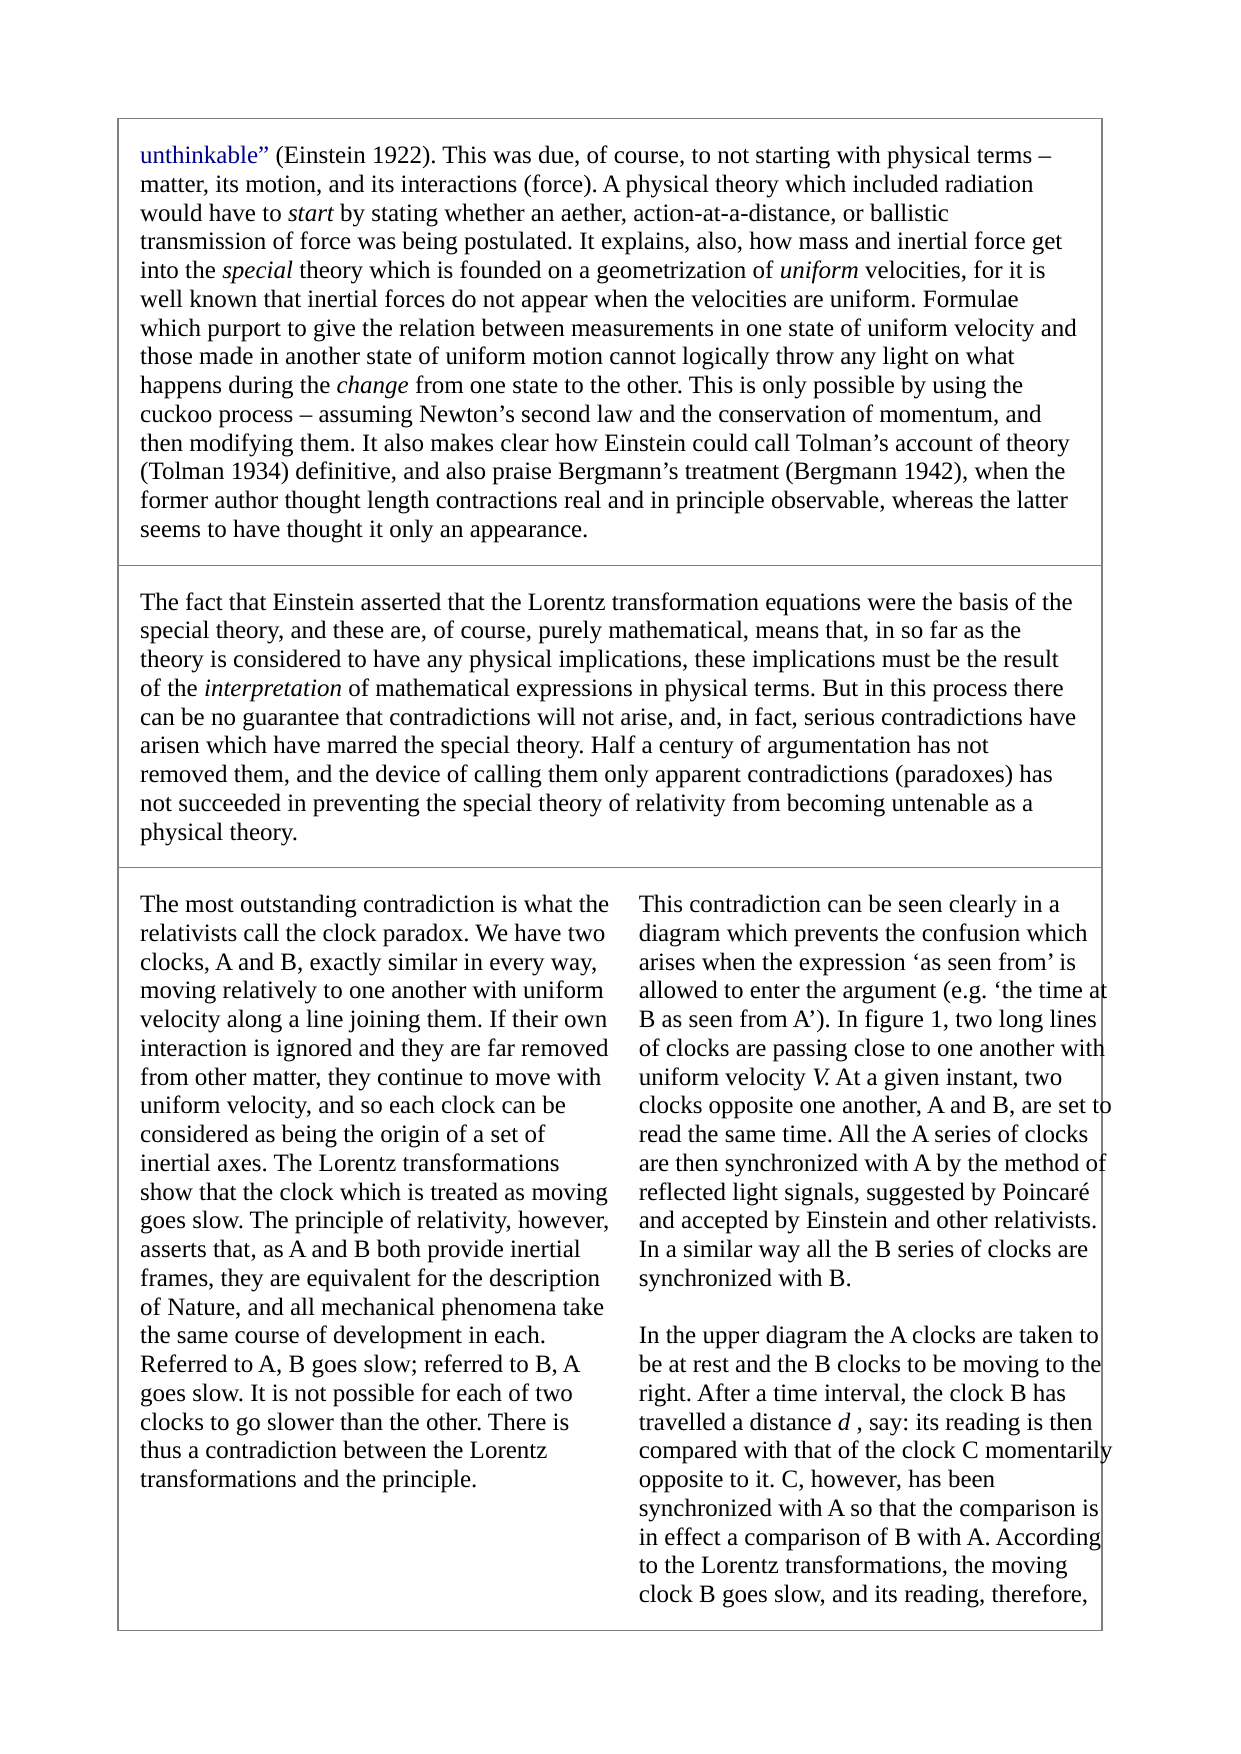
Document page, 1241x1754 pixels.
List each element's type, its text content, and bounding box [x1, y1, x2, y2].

table_cell [119, 566, 1101, 867]
table_header The most outstanding contradiction is what the relativists call the clock paradox. We have two clocks, A and B, exactly similar in every way, moving relatively to one another with uniform velocity along a line joining them. If their own interaction is ignored and they are far removed from other matter, they continue to move with uniform velocity, and so each clock can be considered as being the origin of a set of inertial axes. The Lorentz transformations show that the clock which is treated as moving goes slow. The principle of relativity, however, asserts that, as A and B both provide inertial frames, they are equivalent for the description of Nature, and all mechanical phenomena take the same course of development in each. Referred to A, B goes slow; referred to B, A goes slow. It is not possible for each of two clocks to go slower than the other. There is thus a contradiction between the Lorentz transformations and the principle. [129, 878, 627, 1619]
table_header This contradiction can be seen clearly in a diagram which prevents the confusion which arises when the expression ‘as seen from’ is allowed to enter the argument (e.g. ‘the time at B as seen from A’). In figure 1, two long lines of clocks are passing close to one another with uniform velocity V. At a given instant, two clocks opposite one another, A and B, are set to read the same time. All the A series of clocks are then synchronized with A by the method of reflected light signals, suggested by Poincaré and accepted by Einstein and other relativists. In a similar way all the B series of clocks are synchronized with B. In the upper diagram the A clocks are taken to be at rest and the B clocks to be moving to the right. After a time interval, the clock B has travelled a distance d , say: its reading is then compared with that of the clock C momentarily opposite to it. C, however, has been synchronized with A so that the comparison is in effect a comparison of B with A. According to the Lorentz transformations, the moving clock B goes slow, and its reading, therefore, behind that of C(= A) as shown. In the lower diagram the B clocks are taken to be at rest and the A clocks to be moving to the left. When A has travelled the distance d , its reading is compared with that of clock C', momentarily opposite to it. But, as before, C' has been synchronized with B so that we have, in effect, another comparison of B with A, and this time A’s clock goes slow, so that B’s reading is in advance of A’s as shown. The two comparisons should yield the same result according to the principle of relativity. It is obvious that they do not. [628, 878, 1101, 1619]
table_header unthinkable” (Einstein 1922). This was due, of course, to not starting with physical terms – matter, its motion, and its interactions (force). A physical theory which included radiation would have to start by stating whether an aether, action-at-a-distance, or ballistic transmission of force was being postulated. It explains, also, how mass and inertial force get into the special theory which is founded on a geometrization of uniform velocities, for it is well known that inertial forces do not appear when the velocities are uniform. Formulae which purport to give the relation between measurements in one state of uniform velocity and those made in another state of uniform motion cannot logically throw any light on what happens during the change from one state to the other. This is only possible by using the cuckoo process – assuming Newton’s second law and the conservation of momentum, and then modifying them. It also makes clear how Einstein could call Tolman’s account of theory (Tolman 1934) definitive, and also praise Bergmann’s treatment (Bergmann 1942), when the former author thought length contractions real and in principle observable, whereas the latter seems to have thought it only an appearance. [129, 129, 1091, 553]
table_cell [119, 868, 1101, 1630]
table_header The fact that Einstein asserted that the Lorentz transformation equations were the basis of the special theory, and these are, of course, purely mathematical, means that, in so far as the theory is considered to have any physical implications, these implications must be the result of the interpretation of mathematical expressions in physical terms. But in this process there can be no guarantee that contradictions will not arise, and, in fact, serious contradictions have arisen which have marred the special theory. Half a century of argumentation has not removed them, and the device of calling them only apparent contradictions (paradoxes) has not succeeded in preventing the special theory of relativity from becoming untenable as a physical theory. [129, 576, 1091, 856]
table_cell [119, 119, 1101, 564]
